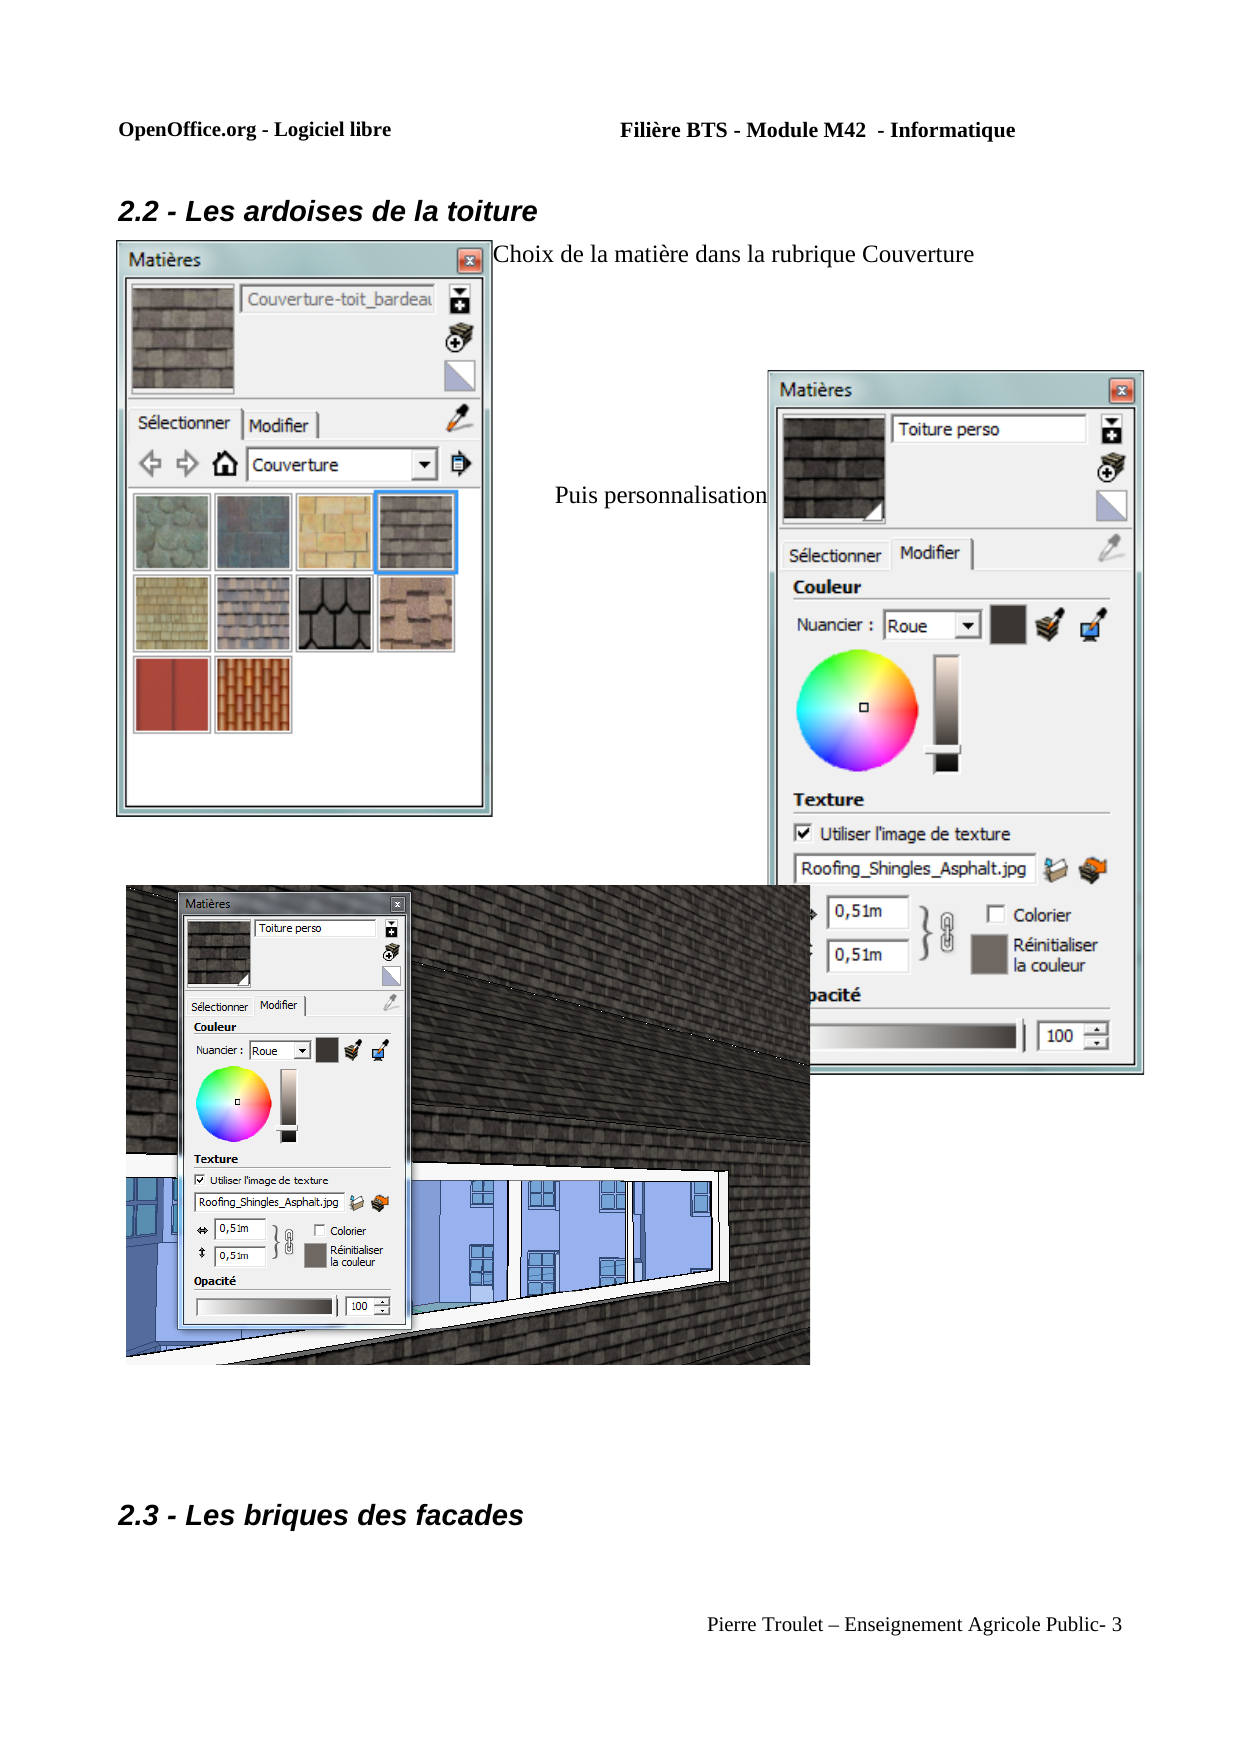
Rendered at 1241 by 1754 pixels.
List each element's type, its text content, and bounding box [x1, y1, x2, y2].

text Puis personnalisation [493, 481, 767, 509]
subtitle Les ardoises de la toiture [118, 195, 1122, 228]
picture [126, 370, 1145, 1365]
text Choix de la matière dans la rubrique Couverture [493, 240, 1122, 268]
picture [116, 240, 493, 817]
subtitle Les briques des facades [118, 1499, 1122, 1532]
